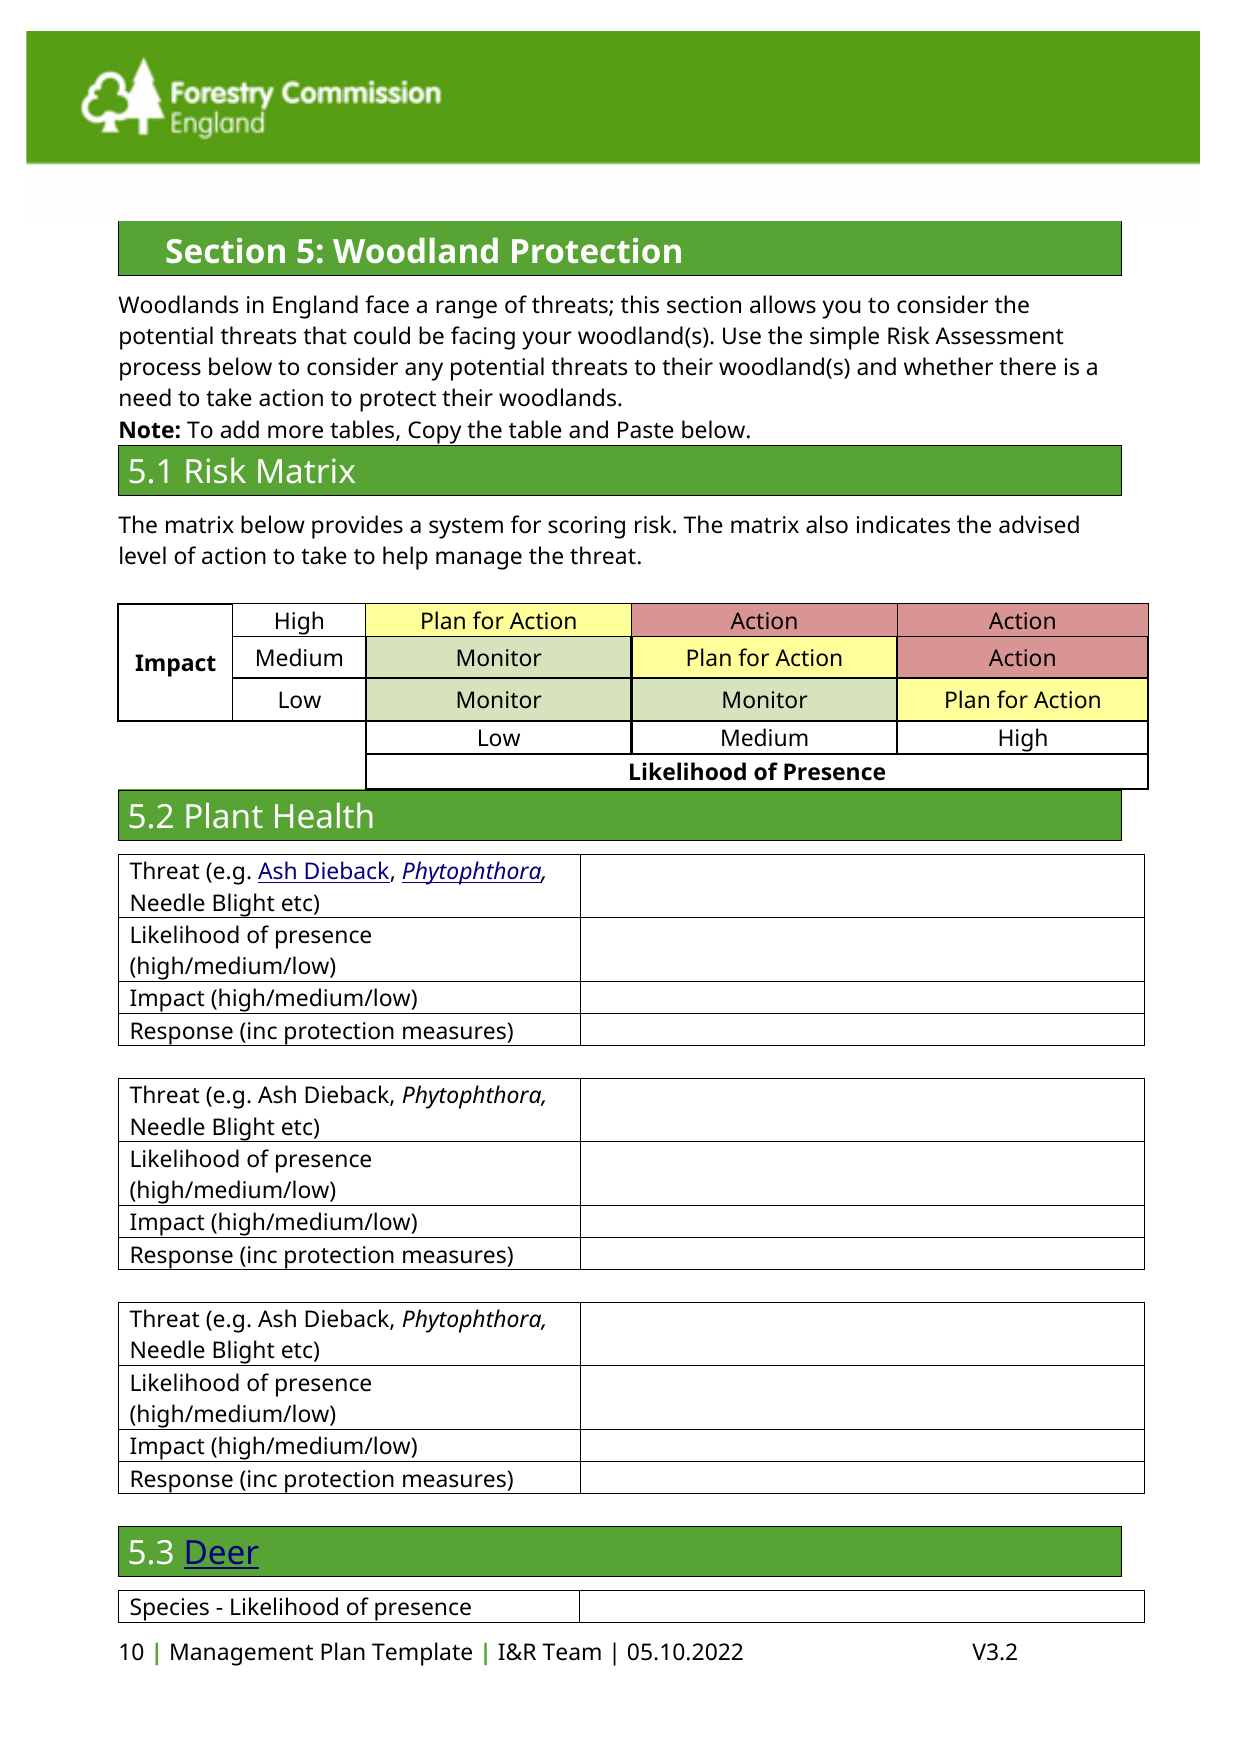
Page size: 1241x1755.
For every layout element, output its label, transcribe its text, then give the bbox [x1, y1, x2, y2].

table_cell Medium [233, 637, 365, 677]
subtitle 5.3 Deer [119, 1527, 1121, 1576]
table_header High [233, 604, 365, 636]
table_header Threat (e.g. Ash Dieback, Phytophthora, Needle Blight etc) [119, 1079, 580, 1141]
table_cell [581, 1430, 1144, 1461]
table_cell [581, 1206, 1144, 1237]
table_cell [581, 1142, 1144, 1205]
table_cell [581, 1462, 1144, 1493]
table_cell [118, 753, 233, 787]
table_cell Likelihood of Presence [367, 755, 1147, 787]
table_cell Monitor [633, 679, 896, 720]
table_cell Impact (high/medium/low) [119, 982, 580, 1013]
table_header Threat (e.g. Ash Dieback, Phytophthora, Needle Blight etc) [119, 1303, 580, 1365]
table_cell Action [898, 637, 1147, 677]
table_cell [233, 722, 365, 753]
table_header Threat (e.g. Ash Dieback, Phytophthora, Needle Blight etc) [119, 855, 580, 917]
table_cell Monitor [367, 637, 630, 677]
table_cell Low [367, 722, 630, 753]
table_header [581, 1303, 1144, 1365]
table_cell Impact (high/medium/low) [119, 1206, 580, 1237]
text Note: To add more tables, Copy the table and Paste below. [118, 413, 1122, 445]
table_cell [233, 753, 365, 787]
table_header Plan for Action [366, 604, 631, 636]
table_cell Response (inc protection measures) [119, 1238, 580, 1269]
table_header Impact [119, 605, 232, 720]
table_header Species - Likelihood of presence [119, 1591, 579, 1622]
table_cell Medium [633, 722, 896, 753]
table_cell Likelihood of presence (high/medium/low) [119, 1142, 580, 1205]
table_cell Low [233, 679, 365, 720]
table_cell Likelihood of presence (high/medium/low) [119, 918, 580, 981]
table_cell Likelihood of presence (high/medium/low) [119, 1366, 580, 1429]
table_header Action [632, 604, 897, 636]
table_header [581, 1079, 1144, 1141]
table_cell Response (inc protection measures) [119, 1014, 580, 1045]
table_cell Impact (high/medium/low) [119, 1430, 580, 1461]
table_cell [581, 1014, 1144, 1045]
table_cell [581, 1366, 1144, 1429]
table_cell Plan for Action [898, 679, 1147, 720]
table_header [581, 855, 1144, 917]
table_header [580, 1591, 1144, 1622]
table_cell Response (inc protection measures) [119, 1462, 580, 1493]
table_cell Monitor [367, 679, 630, 720]
text The matrix below provides a system for scoring risk. The matrix also indicates the advised level of action to take to help manage the threat. [118, 509, 1122, 571]
subtitle Section 5: Woodland Protection [119, 221, 1121, 275]
table_cell [581, 918, 1144, 981]
subtitle 5.1 Risk Matrix [119, 446, 1121, 495]
table_cell [118, 722, 233, 753]
text Woodlands in England face a range of threats; this section allows you to consider the potential threats that could be facing your woodland(s). Use the simple Risk Assessment process below to consider any potential threats to their woodland(s) and whether there is a need to take action to protect their woodlands. [118, 288, 1122, 413]
table_cell Plan for Action [633, 637, 896, 677]
table_header Action [898, 604, 1148, 636]
table_cell [581, 982, 1144, 1013]
table_cell High [898, 722, 1147, 753]
subtitle 5.2 Plant Health [119, 791, 1121, 840]
table_cell [581, 1238, 1144, 1269]
